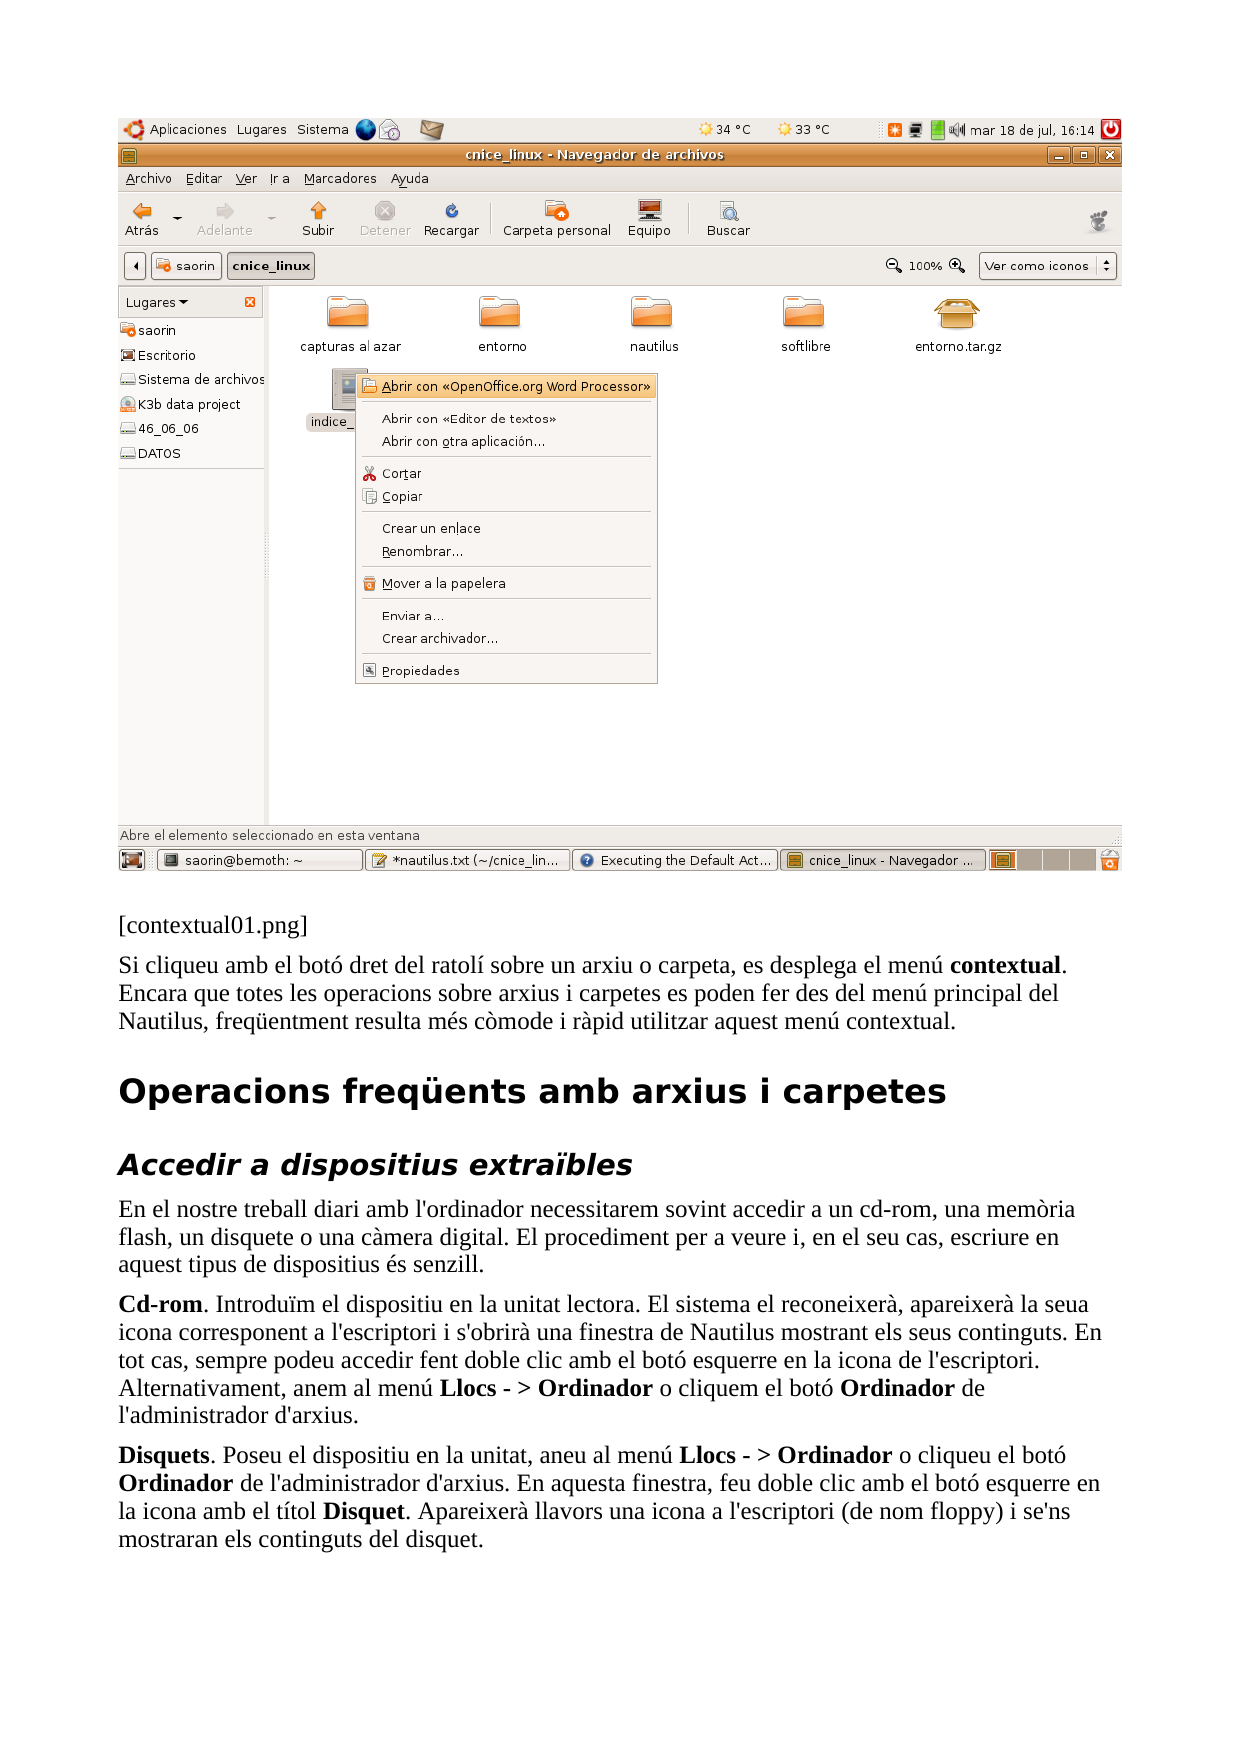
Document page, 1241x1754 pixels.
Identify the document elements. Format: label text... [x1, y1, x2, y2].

text En el nostre treball diari amb l'ordinador necessitarem sovint accedir a un cd-rom, una memòria flash, un disquete o una càmera digital. El procediment per a veure i, en el seu cas, escriure en aquest tipus de dispositius és senzill. [118, 1195, 1122, 1278]
subtitle Operacions freqüents amb arxius i carpetes [118, 1072, 1122, 1111]
text Disquets. Poseu el dispositiu en la unitat, aneu al menú Llocs - > Ordinador o cliqueu el botó Ordinador de l'administrador d'arxius. En aquesta finestra, feu doble clic amb el botó esquerre en la icona amb el títol Disquet. Apareixerà llavors una icona a l'escriptori (de nom floppy) i se'ns mostraran els continguts del disquet. [118, 1442, 1122, 1552]
text [contextual01.png] [118, 911, 1122, 939]
text Si cliqueu amb el botó dret del ratolí sobre un arxiu o carpeta, es desplega el menú contextual. Encara que totes les operacions sobre arxius i carpetes es poden fer des del menú principal del Nautilus, freqüentment resulta més còmode i ràpid utilitzar aquest menú contextual. [118, 951, 1122, 1034]
picture [118, 118, 1122, 871]
subtitle Accedir a dispositius extraïbles [118, 1148, 1122, 1182]
text Cd-rom. Introduïm el dispositiu en la unitat lectora. El sistema el reconeixerà, apareixerà la seua icona corresponent a l'escriptori i s'obrirà una finestra de Nautilus mostrant els seus continguts. En tot cas, sempre podeu accedir fent doble clic amb el botó esquerre en la icona de l'escriptori. Alternativament, anem al menú Llocs - > Ordinador o cliquem el botó Ordinador de l'administrador d'arxius. [118, 1291, 1122, 1429]
